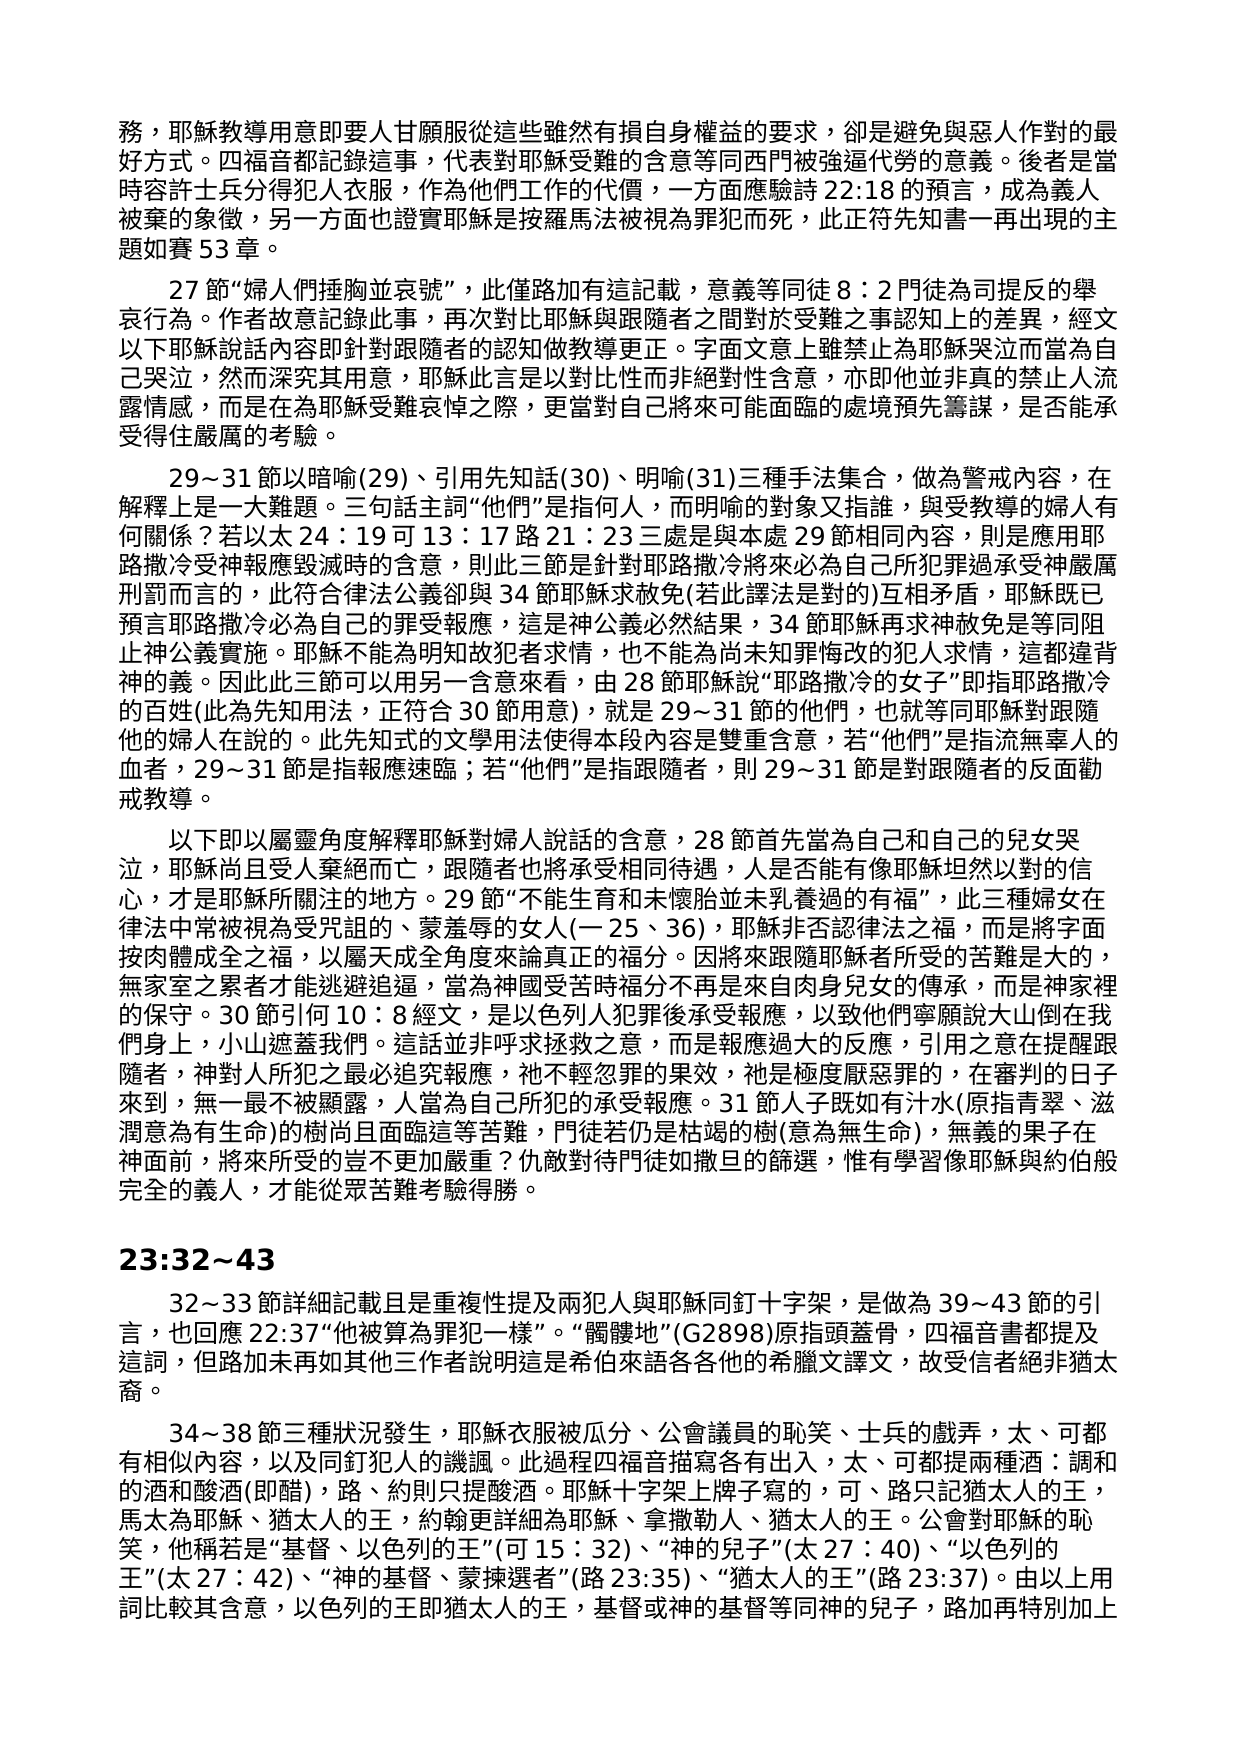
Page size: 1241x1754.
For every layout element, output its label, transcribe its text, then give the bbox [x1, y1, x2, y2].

subtitle 23:32~43 [118, 1243, 1122, 1277]
text 27節“婦人們捶胸並哀號”，此僅路加有這記載，意義等同徒8：2門徒為司提反的舉哀行為。作者故意記錄此事，再次對比耶穌與跟隨者之間對於受難之事認知上的差異，經文以下耶穌說話內容即針對跟隨者的認知做教導更正。字面文意上雖禁止為耶穌哭泣而當為自己哭泣，然而深究其用意，耶穌此言是以對比性而非絕對性含意，亦即他並非真的禁止人流露情感，而是在為耶穌受難哀悼之際，更當對自己將來可能面臨的處境預先籌謀，是否能承受得住嚴厲的考驗。 [118, 276, 1122, 451]
text 務，耶穌教導用意即要人甘願服從這些雖然有損自身權益的要求，卻是避免與惡人作對的最好方式。四福音都記錄這事，代表對耶穌受難的含意等同西門被強逼代勞的意義。後者是當時容許士兵分得犯人衣服，作為他們工作的代價，一方面應驗詩22:18的預言，成為義人被棄的象徵，另一方面也證實耶穌是按羅馬法被視為罪犯而死，此正符先知書一再出現的主題如賽53章。 [118, 118, 1122, 264]
text 34~38節三種狀況發生，耶穌衣服被瓜分、公會議員的恥笑、士兵的戲弄，太、可都有相似內容，以及同釘犯人的譏諷。此過程四福音描寫各有出入，太、可都提兩種酒：調和的酒和酸酒(即醋)，路、約則只提酸酒。耶穌十字架上牌子寫的，可、路只記猶太人的王，馬太為耶穌、猶太人的王，約翰更詳細為耶穌、拿撒勒人、猶太人的王。公會對耶穌的恥笑，他稱若是“基督、以色列的王”(可15：32)、“神的兒子”(太27：40)、“以色列的王”(太27：42)、“神的基督、蒙揀選者”(路23:35)、“猶太人的王”(路23:37)。由以上用詞比較其含意，以色列的王即猶太人的王，基督或神的基督等同神的兒子，路加再特別加上 [118, 1419, 1122, 1623]
text 29~31節以暗喻(29)、引用先知話(30)、明喻(31)三種手法集合，做為警戒內容，在解釋上是一大難題。三句話主詞“他們”是指何人，而明喻的對象又指誰，與受教導的婦人有何關係？若以太24：19可13：17路21：23三處是與本處29節相同內容，則是應用耶路撒冷受神報應毀滅時的含意，則此三節是針對耶路撒冷將來必為自己所犯罪過承受神嚴厲刑罰而言的，此符合律法公義卻與34節耶穌求赦免(若此譯法是對的)互相矛盾，耶穌既已預言耶路撒冷必為自己的罪受報應，這是神公義必然結果，34節耶穌再求神赦免是等同阻止神公義實施。耶穌不能為明知故犯者求情，也不能為尚未知罪悔改的犯人求情，這都違背神的義。因此此三節可以用另一含意來看，由28節耶穌說“耶路撒冷的女子”即指耶路撒冷的百姓(此為先知用法，正符合30節用意)，就是29~31節的他們，也就等同耶穌對跟隨他的婦人在說的。此先知式的文學用法使得本段內容是雙重含意，若“他們”是指流無辜人的血者，29~31節是指報應速臨；若“他們”是指跟隨者，則29~31節是對跟隨者的反面勸戒教導。 [118, 464, 1122, 814]
text 以下即以屬靈角度解釋耶穌對婦人說話的含意，28節首先當為自己和自己的兒女哭泣，耶穌尚且受人棄絕而亡，跟隨者也將承受相同待遇，人是否能有像耶穌坦然以對的信心，才是耶穌所關注的地方。29節“不能生育和未懷胎並未乳養過的有福”，此三種婦女在律法中常被視為受咒詛的、蒙羞辱的女人(一25、36)，耶穌非否認律法之福，而是將字面按肉體成全之福，以屬天成全角度來論真正的福分。因將來跟隨耶穌者所受的苦難是大的，無家室之累者才能逃避追逼，當為神國受苦時福分不再是來自肉身兒女的傳承，而是神家裡的保守。30節引何10：8經文，是以色列人犯罪後承受報應，以致他們寧願說大山倒在我們身上，小山遮蓋我們。這話並非呼求拯救之意，而是報應過大的反應，引用之意在提醒跟隨者，神對人所犯之最必追究報應，祂不輕忽罪的果效，祂是極度厭惡罪的，在審判的日子來到，無一最不被顯露，人當為自己所犯的承受報應。31節人子既如有汁水(原指青翠、滋潤意為有生命)的樹尚且面臨這等苦難，門徒若仍是枯竭的樹(意為無生命)，無義的果子在神面前，將來所受的豈不更加嚴重？仇敵對待門徒如撒旦的篩選，惟有學習像耶穌與約伯般完全的義人，才能從眾苦難考驗得勝。 [118, 826, 1122, 1206]
text 32~33節詳細記載且是重複性提及兩犯人與耶穌同釘十字架，是做為39~43節的引言，也回應22:37“他被算為罪犯一樣”。“髑髏地”(G2898)原指頭蓋骨，四福音書都提及這詞，但路加未再如其他三作者說明這是希伯來語各各他的希臘文譯文，故受信者絕非猶太裔。 [118, 1289, 1122, 1406]
